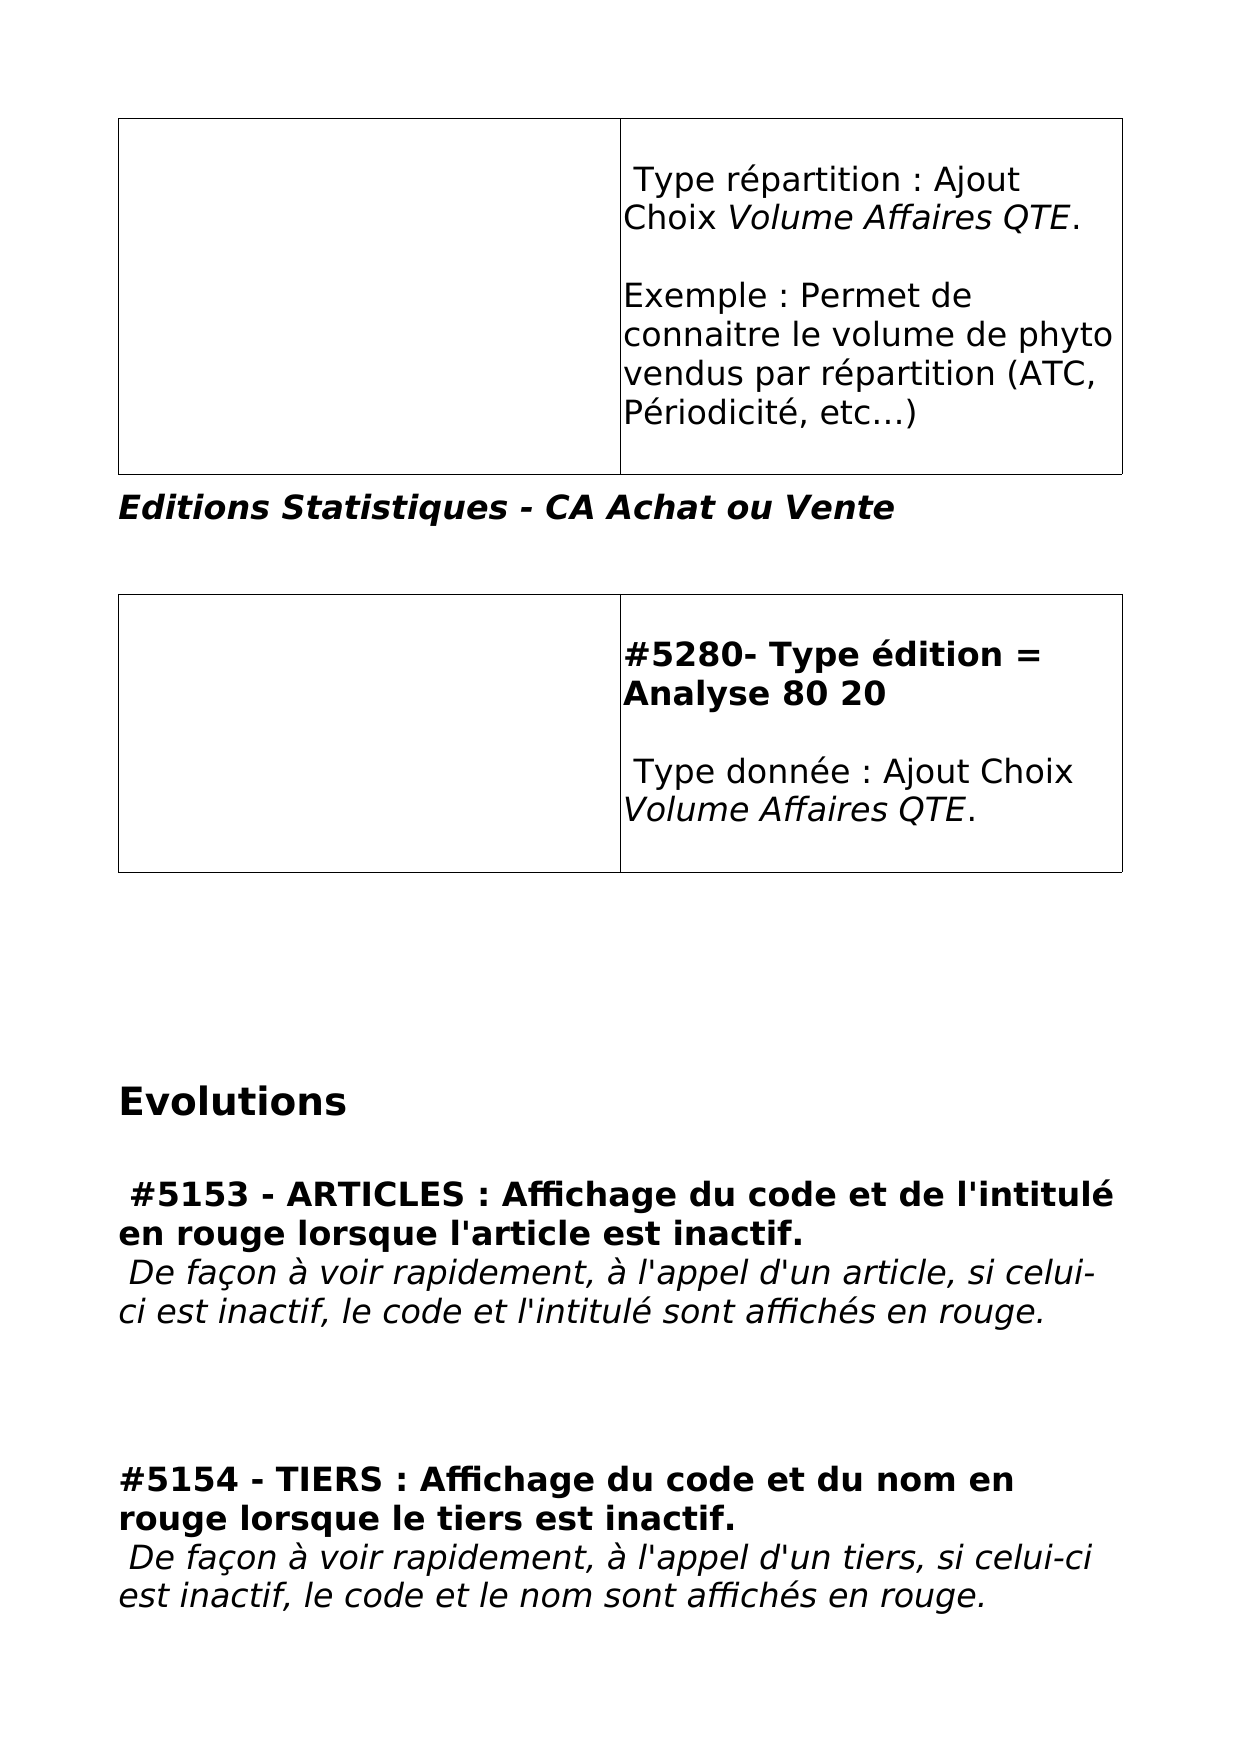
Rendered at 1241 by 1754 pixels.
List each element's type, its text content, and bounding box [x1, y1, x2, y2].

text Editions Statistiques - CA Achat ou Vente [118, 489, 1122, 566]
table_header Type répartition : Ajout Choix Volume Affaires QTE. Exemple : Permet de connaitre le volume de phyto vendus par répartition (ATC, Périodicité, etc…) [621, 119, 1122, 474]
text #5153 - ARTICLES : Affichage du code et de l'intitulé en rouge lorsque l'article est inactif. De façon à voir rapidement, à l'appel d'un article, si celui-ci est inactif, le code et l'intitulé sont affichés en rouge. [118, 1137, 1122, 1448]
table_header [119, 595, 620, 872]
table_header #5280- Type édition = Analyse 80 20 Type donnée : Ajout Choix Volume Affaires QTE. [621, 595, 1122, 872]
subtitle Evolutions [118, 1079, 1122, 1124]
text #5154 - TIERS : Affichage du code et du nom en rouge lorsque le tiers est inactif. De façon à voir rapidement, à l'appel d'un tiers, si celui-ci est inactif, le code et le nom sont affichés en rouge. [118, 1460, 1122, 1616]
table_header [119, 119, 620, 474]
